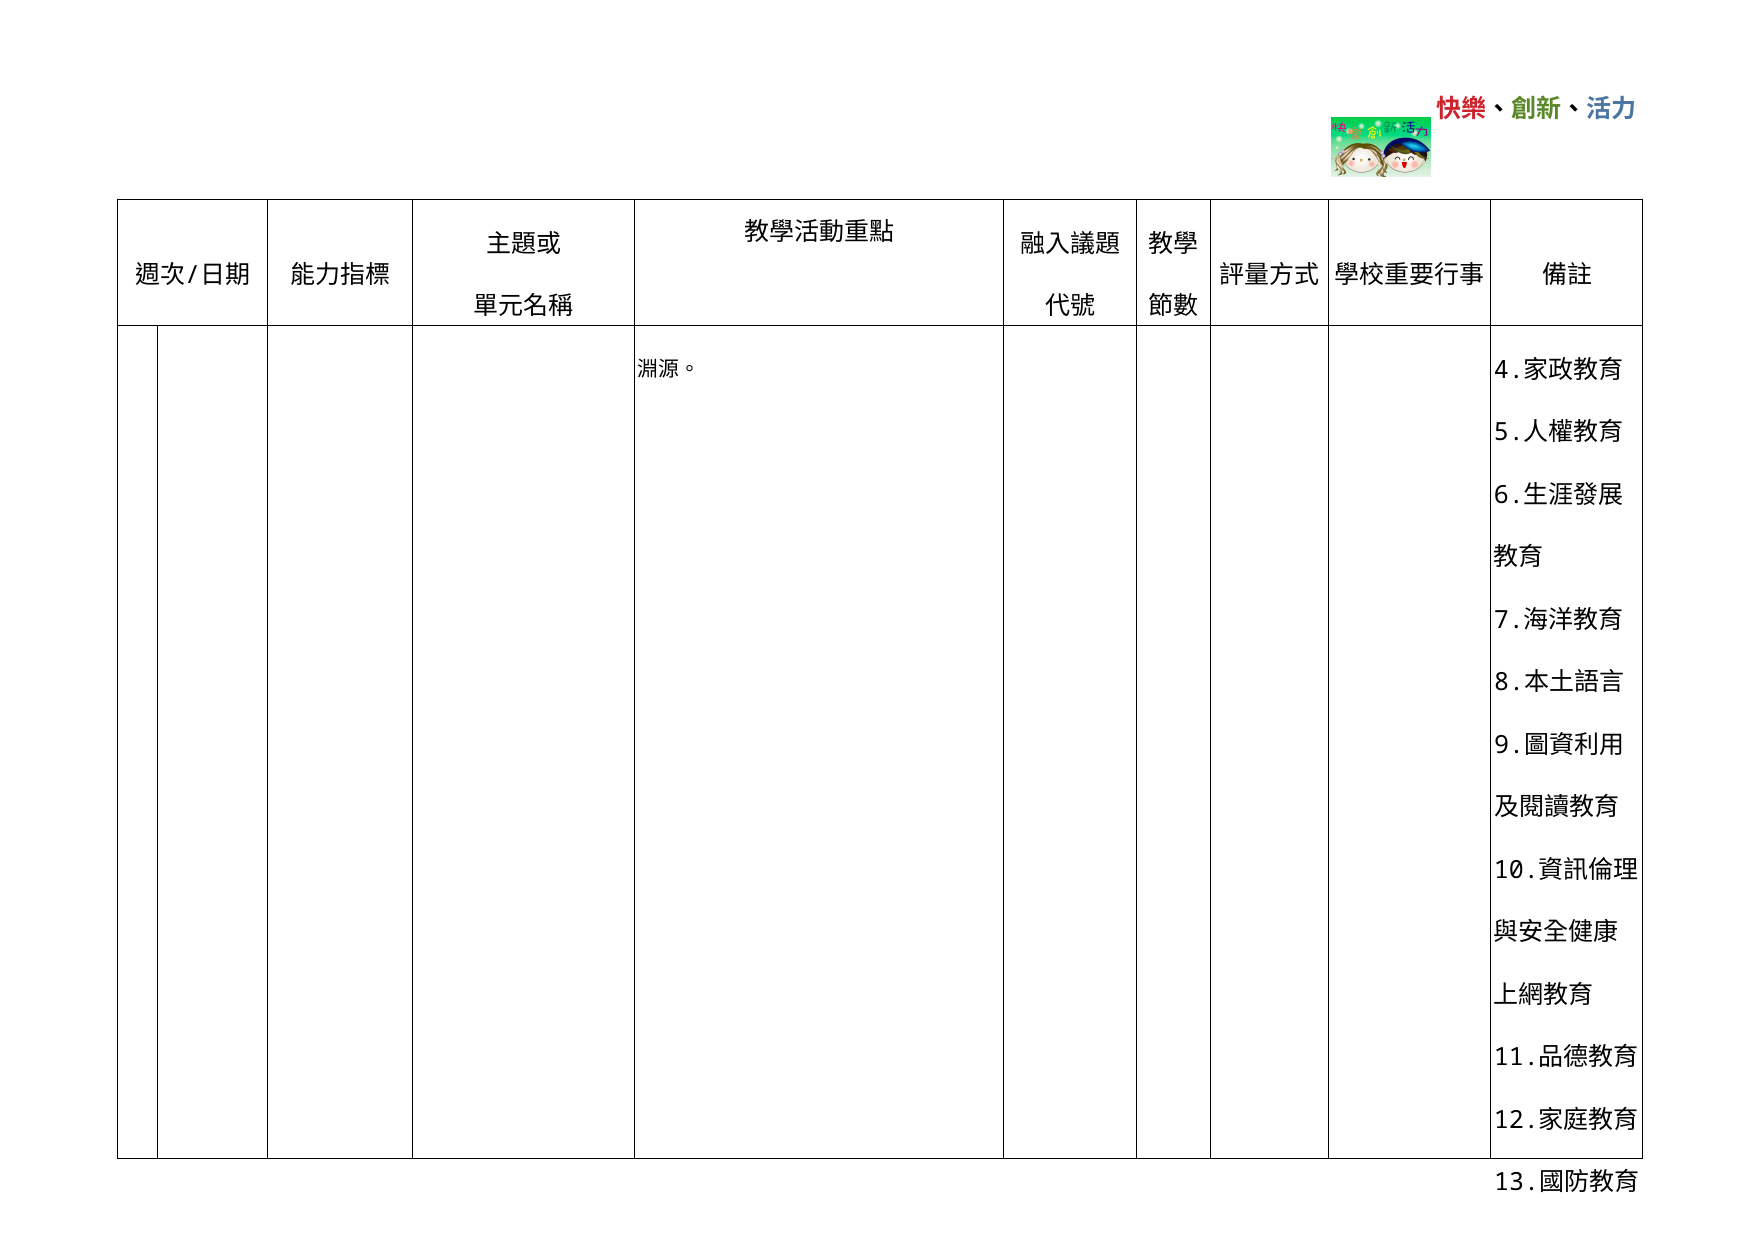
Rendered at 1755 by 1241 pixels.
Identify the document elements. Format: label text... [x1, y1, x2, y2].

table_cell 淵源。 [635, 326, 1003, 1158]
table_header 學校重要行事 [1329, 200, 1490, 324]
table_cell [118, 326, 157, 1158]
table_cell [158, 326, 267, 1158]
table_header 主題或 單元名稱 [413, 200, 634, 324]
table_header 融入議題 代號 [1004, 200, 1136, 324]
table_cell [1329, 326, 1490, 1158]
table_header 評量方式 [1211, 200, 1328, 324]
table_header 週次/日期 [118, 200, 267, 324]
table_cell [1004, 326, 1136, 1158]
table_header 教學活動重點 [635, 200, 1003, 324]
table_cell [1137, 326, 1210, 1158]
table_cell [413, 326, 634, 1158]
table_header 教學 節數 [1137, 200, 1210, 324]
table_cell [1211, 326, 1328, 1158]
table_header 能力指標 [268, 200, 412, 324]
table_cell 融入教育 議題代號： 1.性別平等教育 2.環境教育 3.資訊教育 4.家政教育 5.人權教育 6.生涯發展教育 7.海洋教育 8.本土語言 9.圖資利用及閱讀教育 10.資訊倫理與安全健康上網教育 11.品德教育 12.家庭教育 13.國防教育 14.法治教育 [1491, 326, 1642, 1158]
table_header 備註 [1491, 200, 1642, 324]
table_cell [268, 326, 412, 1158]
